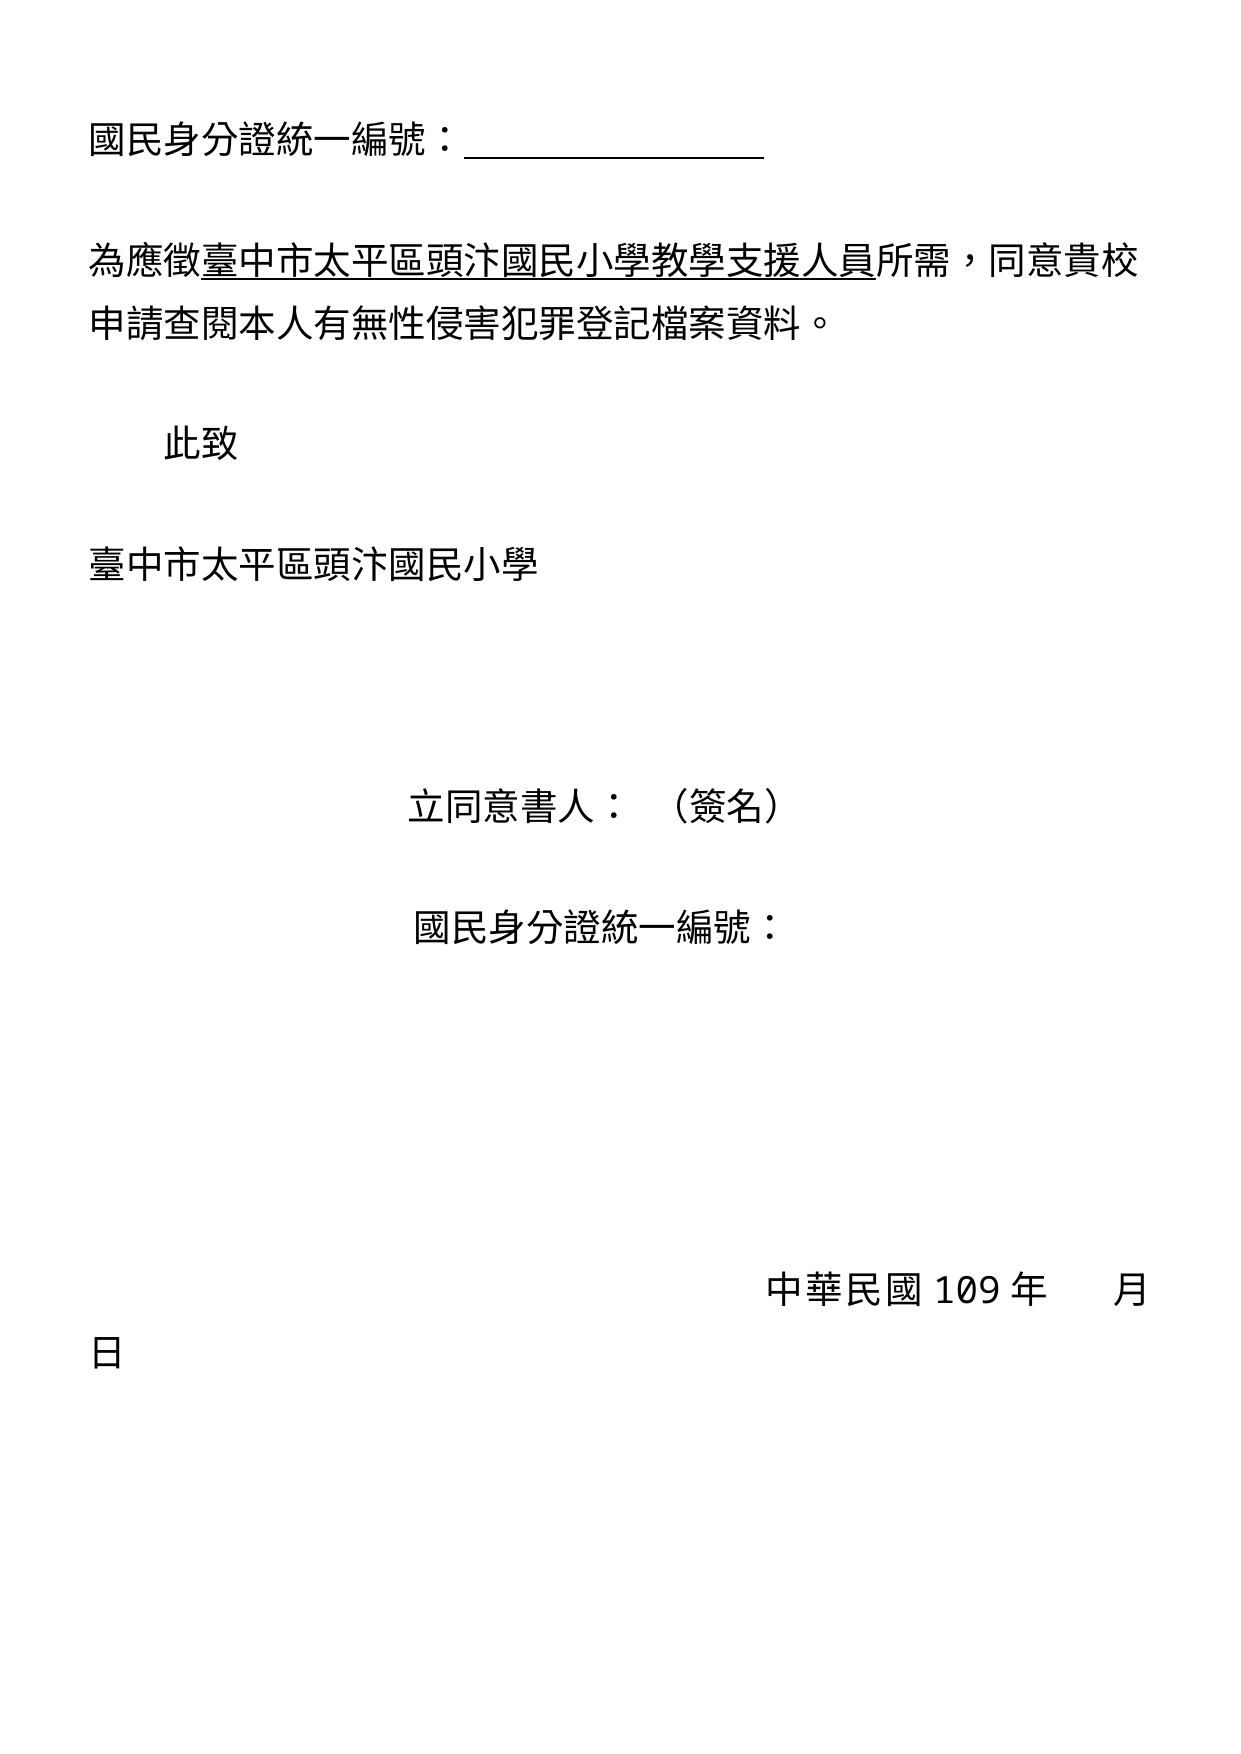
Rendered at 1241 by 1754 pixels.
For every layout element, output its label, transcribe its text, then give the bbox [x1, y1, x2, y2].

text 此致 [89, 400, 1152, 462]
text 臺中市太平區頭汴國民小學 [89, 521, 1152, 583]
text 立同意書人： （簽名） [89, 762, 1152, 825]
text 為應徵臺中市太平區頭汴國民小學教學支援人員所需，同意貴校申請查閱本人有無性侵害犯罪登記檔案資料。 [89, 217, 1152, 342]
text 國民身分證統一編號： [89, 883, 1152, 946]
text 國民身分證統一編號： [89, 96, 1152, 158]
text 中華民國109年 月 日 [89, 1246, 1152, 1371]
